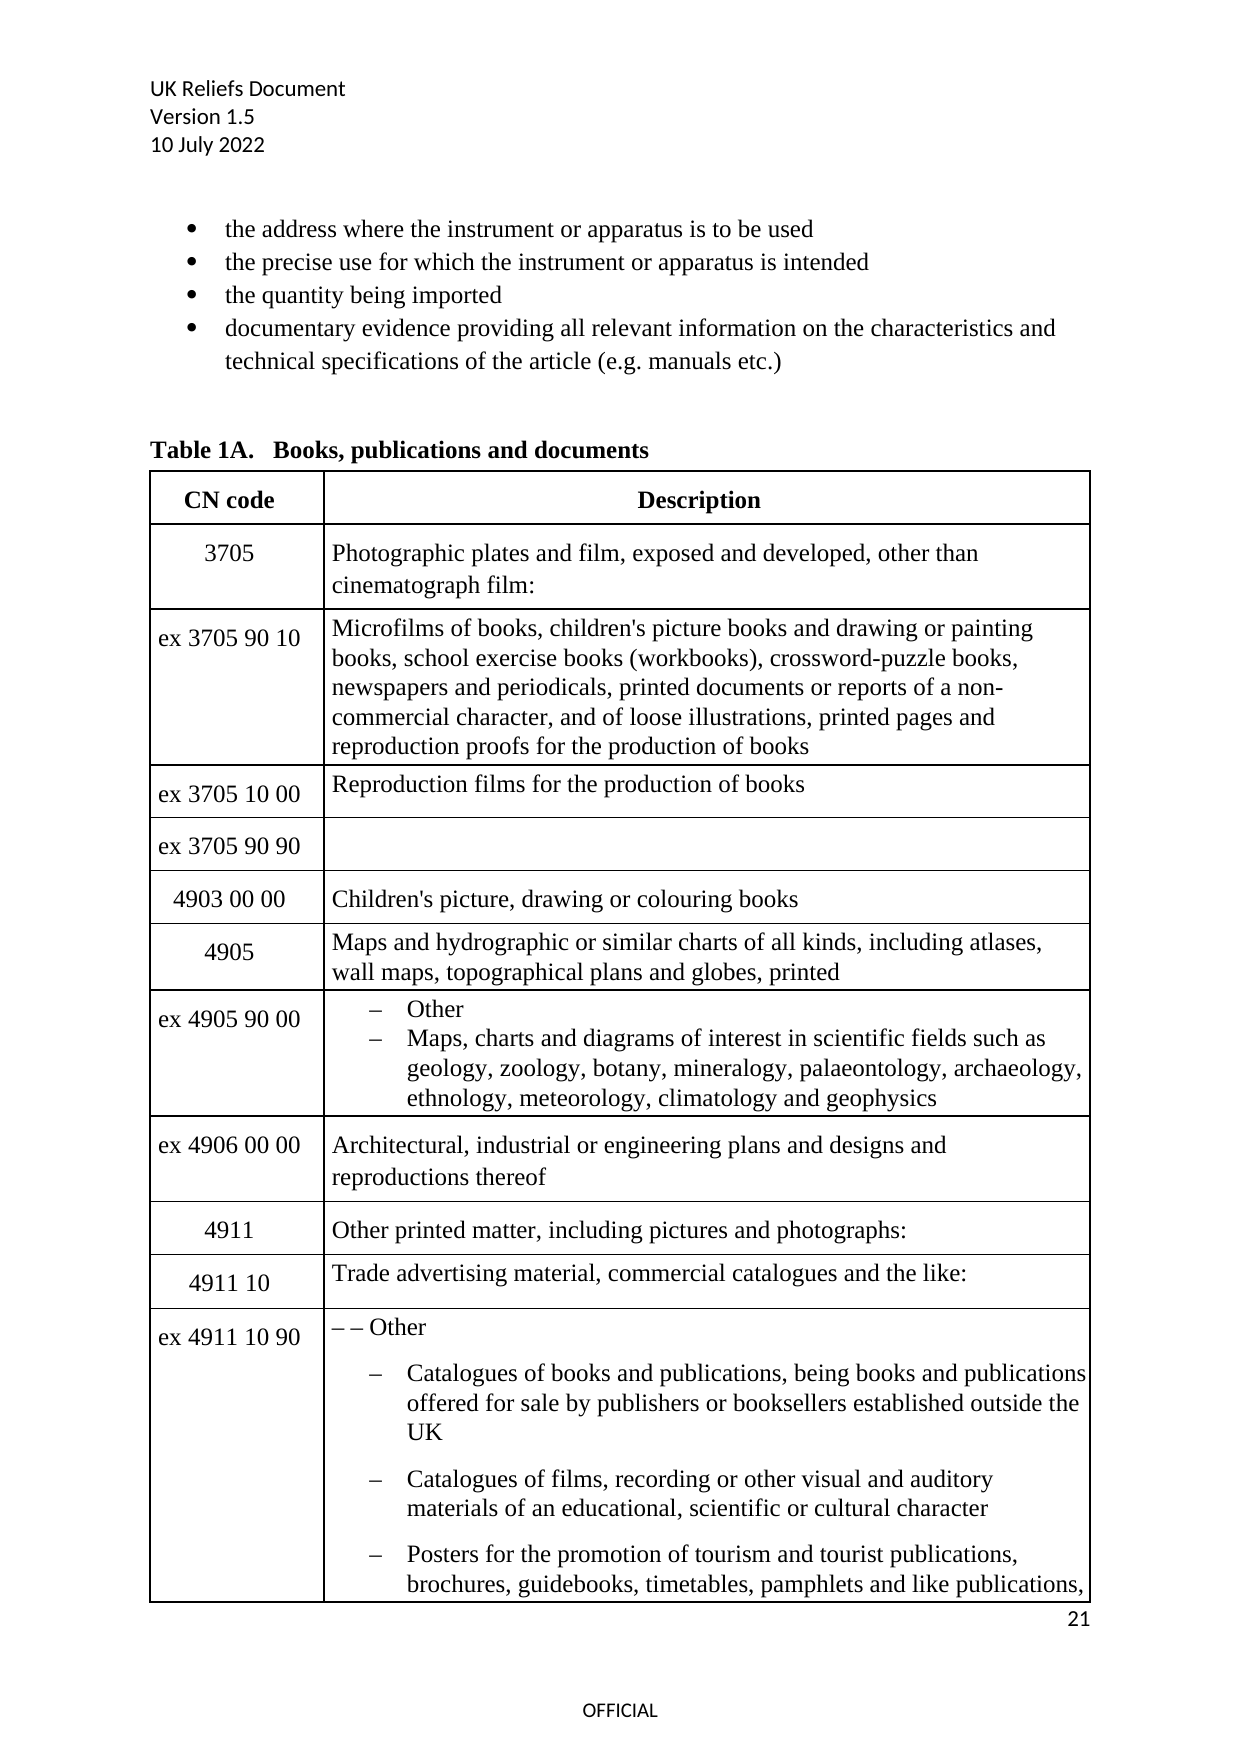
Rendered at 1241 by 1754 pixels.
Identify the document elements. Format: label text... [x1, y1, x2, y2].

list the address where the instrument or apparatus is to be used [187, 214, 1090, 243]
text Table 1A. Books, publications and documents [150, 431, 1070, 464]
table_cell Maps and hydrographic or similar charts of all kinds, including atlases, wall maps, topographical plans and globes, printed [325, 924, 1089, 989]
table_cell ex 3705 90 90 [151, 818, 323, 869]
table_cell Photographic plates and film, exposed and developed, other than cinematograph film: [325, 525, 1089, 608]
table_cell 4903 00 00 [151, 871, 323, 922]
list the quantity being imported [187, 280, 1090, 309]
table_cell Reproduction films for the production of books [325, 766, 1089, 817]
table_cell Other printed matter, including pictures and photographs: [325, 1202, 1089, 1253]
table_cell 4905 [151, 924, 323, 989]
list documentary evidence providing all relevant information on the characteristics and technical specifications of the article (e.g. manuals etc.) [187, 313, 1090, 375]
table_cell Architectural, industrial or engineering plans and designs and reproductions thereof [325, 1117, 1089, 1201]
table_cell ex 4905 90 00 [151, 991, 323, 1115]
table_cell Trade advertising material, commercial catalogues and the like: [325, 1255, 1089, 1307]
table_cell 4911 10 [151, 1255, 323, 1307]
table_cell ex 3705 10 00 [151, 766, 323, 817]
table_cell Microfilms of books, children's picture books and drawing or painting books, school exercise books (workbooks), crossword-puzzle books, newspapers and periodicals, printed documents or reports of a non-commercial character, and of loose illustrations, printed pages and reproduction proofs for the production of books [325, 610, 1089, 764]
table_header CN code [151, 472, 323, 523]
table_cell – – Other Catalogues of books and publications, being books and publications offered for sale by publishers or booksellers established outside the UK Catalogues of films, recording or other visual and auditory materials of an educational, scientific or cultural character Posters for the promotion of tourism and tourist publications, brochures, guidebooks, timetables, pamphlets and like publications, [325, 1309, 1089, 1601]
table_cell Children's picture, drawing or colouring books [325, 871, 1089, 922]
table_cell 4911 [151, 1202, 323, 1253]
table_cell Other Maps, charts and diagrams of interest in scientific fields such as geology, zoology, botany, mineralogy, palaeontology, archaeology, ethnology, meteorology, climatology and geophysics [325, 991, 1089, 1115]
list the precise use for which the instrument or apparatus is intended [187, 247, 1090, 276]
table_header Description [325, 472, 1089, 523]
table_cell [325, 818, 1089, 869]
table_cell 3705 [151, 525, 323, 608]
table_cell ex 4911 10 90 [151, 1309, 323, 1601]
table_cell ex 4906 00 00 [151, 1117, 323, 1201]
table_cell ex 3705 90 10 [151, 610, 323, 764]
